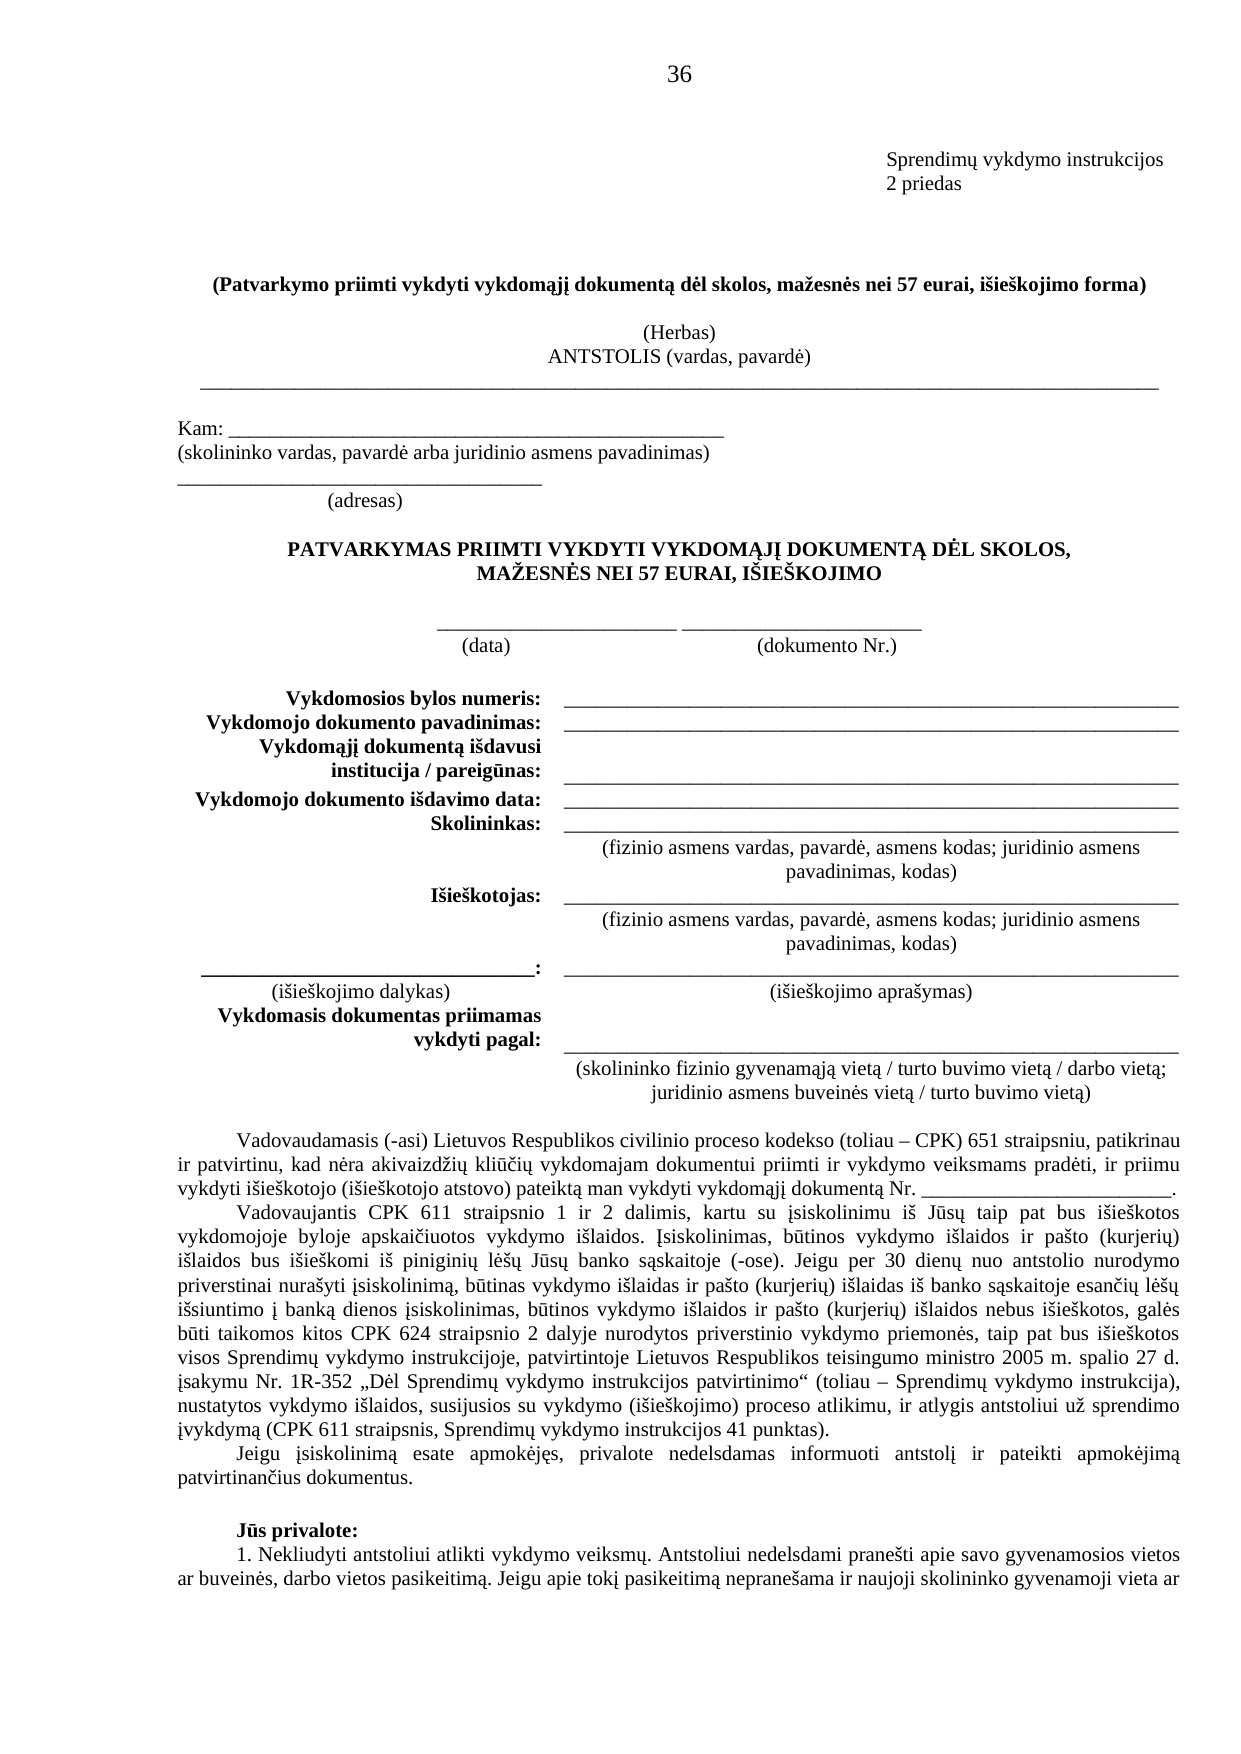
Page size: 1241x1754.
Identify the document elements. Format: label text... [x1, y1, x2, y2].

table_header Vykdomosios bylos numeris: [169, 686, 553, 710]
text (data) (dokumento Nr.) [177, 633, 1181, 657]
table_cell ________________________________: (išieškojimo dalykas) [169, 955, 553, 1003]
text ____________________________________________________________________________________________ [177, 368, 1181, 392]
table_header ___________________________________________________________ [553, 686, 1190, 710]
table_cell Išieškotojas: [169, 883, 553, 955]
table_cell ___________________________________________________________ [553, 787, 1190, 811]
text ANTSTOLIS (vardas, pavardė) [177, 344, 1181, 368]
table_cell Vykdomasis dokumentas priimamas vykdyti pagal: [169, 1003, 553, 1104]
table_cell ___________________________________________________________ (išieškojimo aprašymas) [553, 955, 1190, 1003]
table_cell ___________________________________________________________ (skolininko fizinio gyvenamąją vietą / turto buvimo vietą / darbo vietą; juridinio asmens buveinės vietą / turto buvimo vietą) [553, 1003, 1190, 1104]
text PATVARKYMAS PRIIMTI vykdyti VYKDOMĄJĮ DOKUMENTĄ dėl skolos, [177, 537, 1181, 561]
text (skolininko vardas, pavardė arba juridinio asmens pavadinimas) [177, 440, 1181, 464]
text Jeigu įsiskolinimą esate apmokėjęs, privalote nedelsdamas informuoti antstolį ir pateikti apmokėjimą patvirtinančius dokumentus. [177, 1441, 1181, 1489]
table_cell ___________________________________________________________ (fizinio asmens vardas, pavardė, asmens kodas; juridinio asmens pavadinimas, kodas) [553, 811, 1190, 883]
table_cell Vykdomojo dokumento pavadinimas: [169, 710, 553, 734]
text Jūs privalote: [177, 1518, 1181, 1542]
table_cell Skolininkas: [169, 811, 553, 883]
text 1. Nekliudyti antstoliui atlikti vykdymo veiksmų. Antstoliui nedelsdami pranešti apie savo gyvenamosios vietos ar buveinės, darbo vietos pasikeitimą. Jeigu apie tokį pasikeitimą nepranešama ir naujoji skolininko gyvenamoji vieta ar [177, 1542, 1181, 1590]
text _______________________ _______________________ [177, 609, 1181, 633]
text ___________________________________ [177, 464, 1181, 488]
text mažesnės nei 57 eurai, išieškojimo [177, 561, 1181, 585]
text Vadovaudamasis (-asi) Lietuvos Respublikos civilinio proceso kodekso (toliau – CPK) 651 straipsniu, patikrinau ir patvirtinu, kad nėra akivaizdžių kliūčių vykdomajam dokumentui priimti ir vykdymo veiksmams pradėti, ir priimu vykdyti išieškotojo (išieškotojo atstovo) pateiktą man vykdyti vykdomąjį dokumentą Nr. ________________________. [177, 1128, 1181, 1200]
table_cell Vykdomojo dokumento išdavimo data: [169, 787, 553, 811]
text (Patvarkymo priimti vykdyti vykdomąjį dokumentą dėl skolos, mažesnės nei 57 eurai, išieškojimo forma) [177, 272, 1181, 296]
table_cell ___________________________________________________________ [553, 734, 1190, 787]
text 2 priedas [177, 171, 1181, 195]
text (adresas) [327, 488, 1181, 512]
text Vadovaujantis CPK 611 straipsnio 1 ir 2 dalimis, kartu su įsiskolinimu iš Jūsų taip pat bus išieškotos vykdomojoje byloje apskaičiuotos vykdymo išlaidos. Įsiskolinimas, būtinos vykdymo išlaidos ir pašto (kurjerių) išlaidos bus išieškomi iš piniginių lėšų Jūsų banko sąskaitoje (-ose). Jeigu per 30 dienų nuo antstolio nurodymo priverstinai nurašyti įsiskolinimą, būtinas vykdymo išlaidas ir pašto (kurjerių) išlaidas iš banko sąskaitoje esančių lėšų išsiuntimo į banką dienos įsiskolinimas, būtinos vykdymo išlaidos ir pašto (kurjerių) išlaidos nebus išieškotos, galės būti taikomos kitos CPK 624 straipsnio 2 dalyje nurodytos priverstinio vykdymo priemonės, taip pat bus išieškotos visos Sprendimų vykdymo instrukcijoje, patvirtintoje Lietuvos Respublikos teisingumo ministro 2005 m. spalio 27 d. įsakymu Nr. 1R-352 „Dėl Sprendimų vykdymo instrukcijos patvirtinimo“ (toliau – Sprendimų vykdymo instrukcija), nustatytos vykdymo išlaidos, susijusios su vykdymo (išieškojimo) proceso atlikimu, ir atlygis antstoliui už sprendimo įvykdymą (CPK 611 straipsnis, Sprendimų vykdymo instrukcijos 41 punktas). [177, 1200, 1181, 1441]
table_cell ___________________________________________________________ (fizinio asmens vardas, pavardė, asmens kodas; juridinio asmens pavadinimas, kodas) [553, 883, 1190, 955]
table_cell Vykdomąjį dokumentą išdavusi institucija / pareigūnas: [169, 734, 553, 787]
table_cell ___________________________________________________________ [553, 710, 1190, 734]
text (Herbas) [177, 320, 1181, 344]
text Sprendimų vykdymo instrukcijos [177, 147, 1181, 171]
text Kam: [177, 416, 1181, 440]
